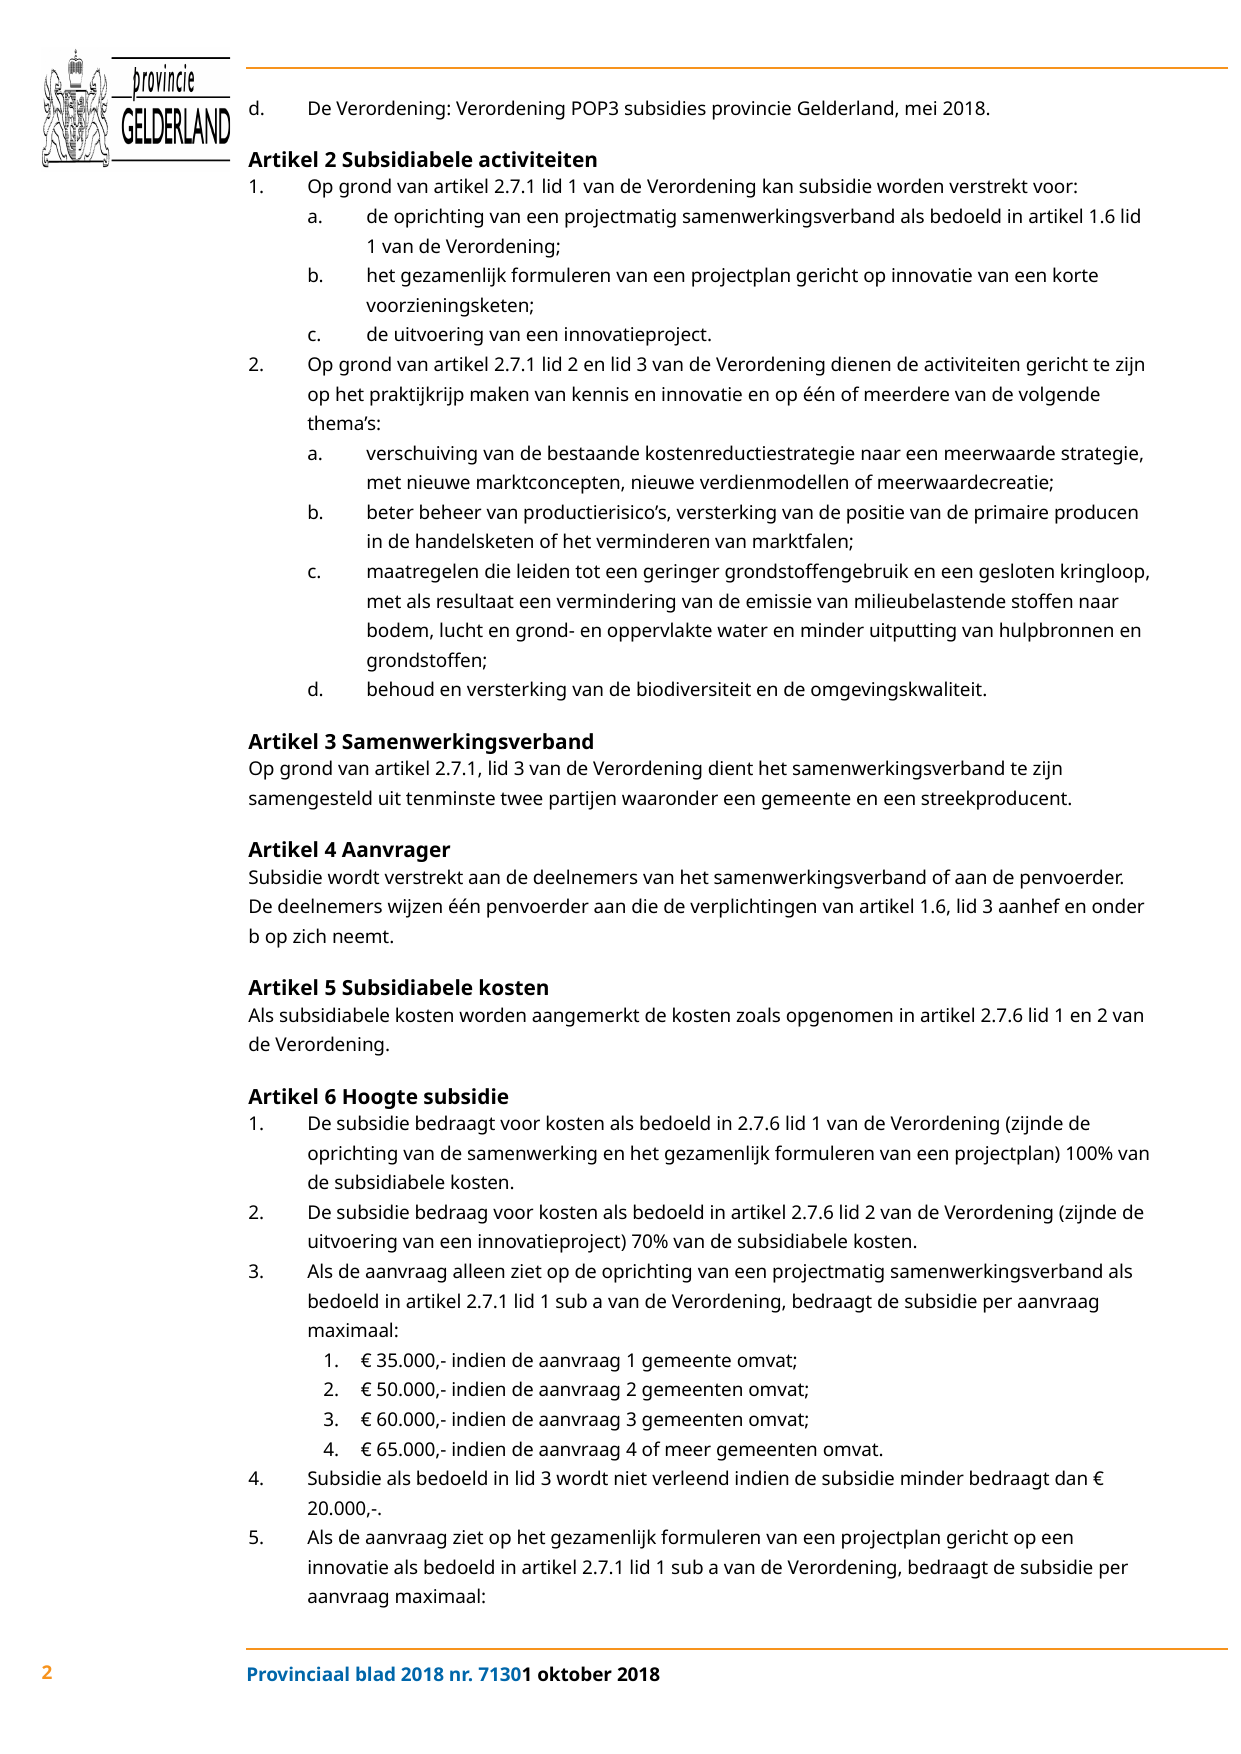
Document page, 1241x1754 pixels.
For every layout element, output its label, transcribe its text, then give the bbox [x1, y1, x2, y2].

text Artikel 5 Subsidiabele kosten [248, 973, 1152, 1002]
list De subsidie bedraag voor kosten als bedoeld in artikel 2.7.6 lid 2 van de Verordening (zijnde de uitvoering van een innovatieproject) 70% van de subsidiabele kosten. [248, 1199, 1152, 1254]
list De subsidie bedraagt voor kosten als bedoeld in 2.7.6 lid 1 van de Verordening (zijnde de oprichting van de samenwerking en het gezamenlijk formuleren van een projectplan) 100% van de subsidiabele kosten. [248, 1110, 1152, 1195]
list Als de aanvraag alleen ziet op de oprichting van een projectmatig samenwerkingsverband als bedoeld in artikel 2.7.1 lid 1 sub a van de Verordening, bedraagt de subsidie per aanvraag maximaal: [248, 1258, 1152, 1343]
text Als subsidiabele kosten worden aangemerkt de kosten zoals opgenomen in artikel 2.7.6 lid 1 en 2 van de Verordening. [248, 1002, 1152, 1057]
list Op grond van artikel 2.7.1 lid 1 van de Verordening kan subsidie worden verstrekt voor: [248, 174, 1152, 199]
text Artikel 3 Samenwerkingsverband [248, 727, 1152, 755]
list Op grond van artikel 2.7.1 lid 2 en lid 3 van de Verordening dienen de activiteiten gericht te zijn op het praktijkrijp maken van kennis en innovatie en op één of meerdere van de volgende thema’s: [248, 351, 1152, 436]
list de oprichting van een projectmatig samenwerkingsverband als bedoeld in artikel 1.6 lid 1 van de Verordening; [307, 203, 1152, 258]
text Artikel 2 Subsidiabele activiteiten [248, 145, 1152, 174]
text Subsidie wordt verstrekt aan de deelnemers van het samenwerkingsverband of aan de penvoerder. De deelnemers wijzen één penvoerder aan die de verplichtingen van artikel 1.6, lid 3 aanhef en onder b op zich neemt. [248, 864, 1152, 949]
list De Verordening: Verordening POP3 subsidies provincie Gelderland, mei 2018. [248, 95, 1152, 121]
list € 65.000,- indien de aanvraag 4 of meer gemeenten omvat. [323, 1436, 1152, 1461]
list de uitvoering van een innovatieproject. [307, 322, 1152, 347]
list maatregelen die leiden tot een geringer grondstoffengebruik en een gesloten kringloop, met als resultaat een vermindering van de emissie van milieubelastende stoffen naar bodem, lucht en grond- en oppervlakte water en minder uitputting van hulpbronnen en grondstoffen; [307, 558, 1152, 673]
list Als de aanvraag ziet op het gezamenlijk formuleren van een projectplan gericht op een innovatie als bedoeld in artikel 2.7.1 lid 1 sub a van de Verordening, bedraagt de subsidie per aanvraag maximaal: [248, 1524, 1152, 1609]
list beter beheer van productierisico’s, versterking van de positie van de primaire producen in de handelsketen of het verminderen van marktfalen; [307, 499, 1152, 554]
list behoud en versterking van de biodiversiteit en de omgevingskwaliteit. [307, 677, 1152, 702]
picture [41, 47, 231, 172]
list € 60.000,- indien de aanvraag 3 gemeenten omvat; [323, 1406, 1152, 1432]
text Op grond van artikel 2.7.1, lid 3 van de Verordening dient het samenwerkingsverband te zijn samengesteld uit tenminste twee partijen waaronder een gemeente en een streekproducent. [248, 755, 1152, 811]
text Artikel 4 Aanvrager [248, 835, 1152, 864]
list Subsidie als bedoeld in lid 3 wordt niet verleend indien de subsidie minder bedraagt dan € 20.000,-. [248, 1465, 1152, 1521]
list € 35.000,- indien de aanvraag 1 gemeente omvat; [323, 1347, 1152, 1373]
text Artikel 6 Hoogte subsidie [248, 1082, 1152, 1110]
list verschuiving van de bestaande kostenreductiestrategie naar een meerwaarde strategie, met nieuwe marktconcepten, nieuwe verdienmodellen of meerwaardecreatie; [307, 440, 1152, 495]
list € 50.000,- indien de aanvraag 2 gemeenten omvat; [323, 1377, 1152, 1402]
list het gezamenlijk formuleren van een projectplan gericht op innovatie van een korte voorzieningsketen; [307, 262, 1152, 318]
